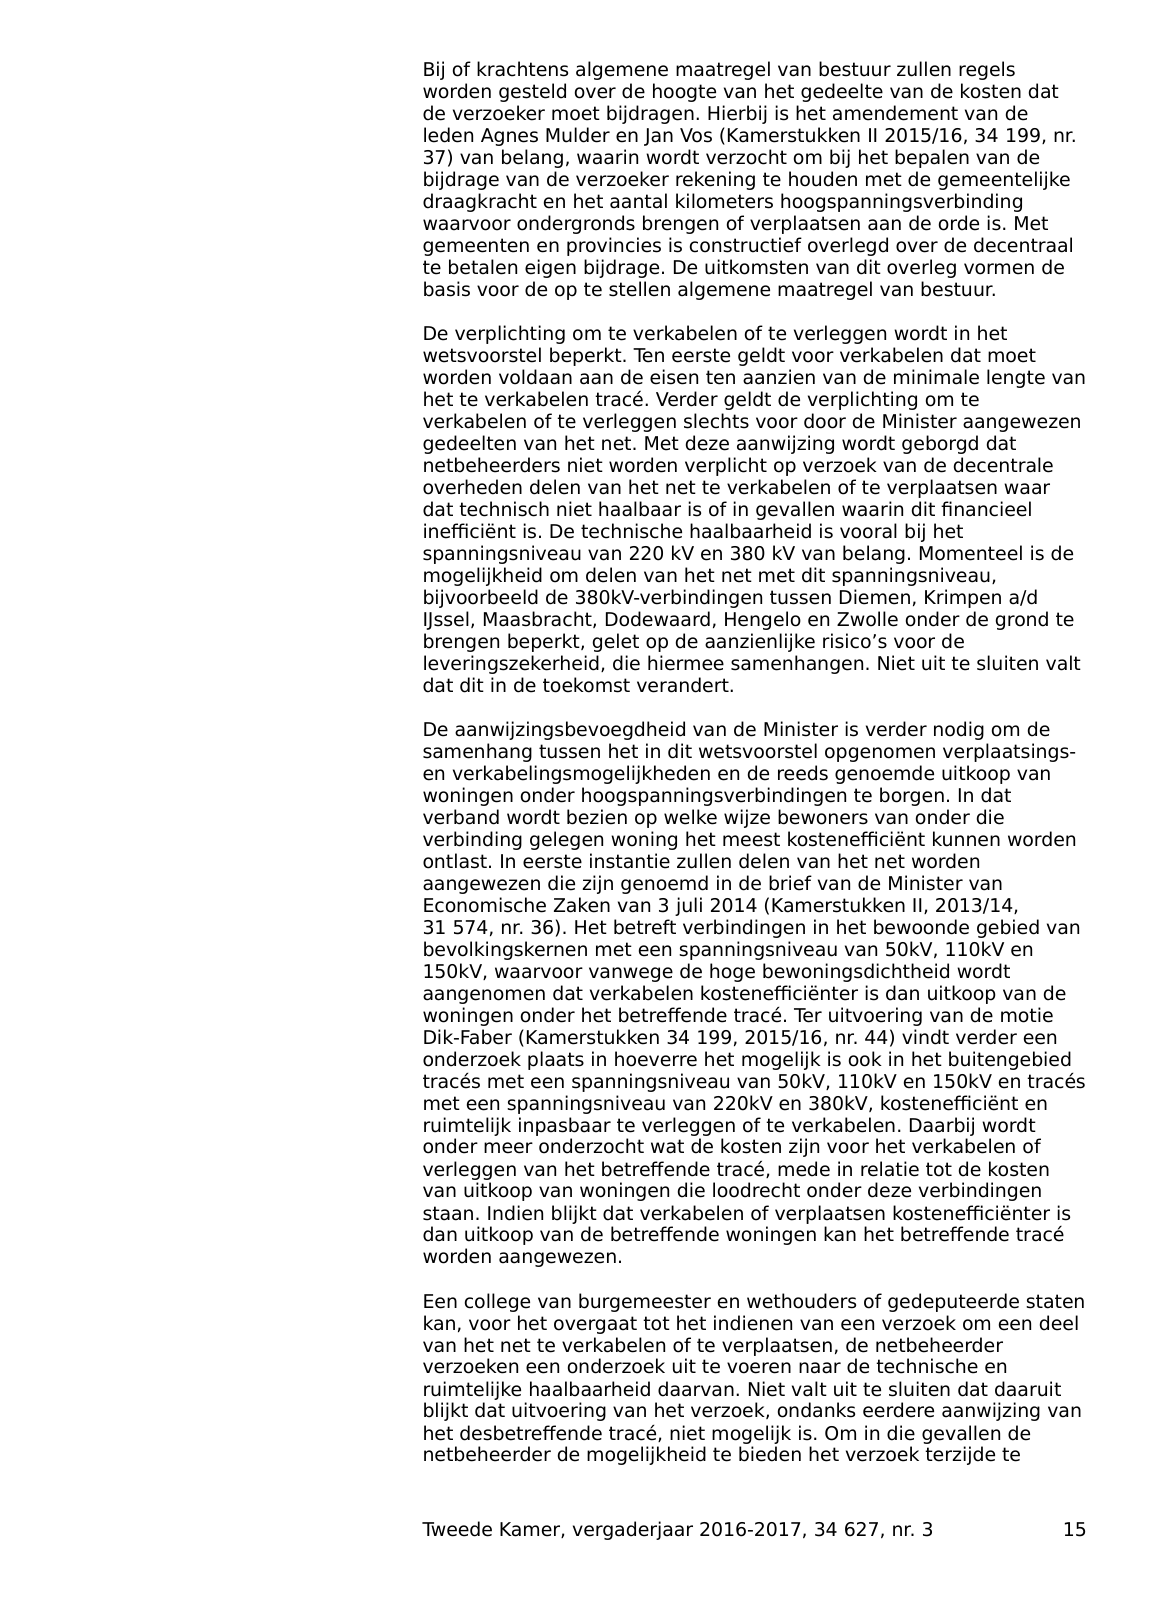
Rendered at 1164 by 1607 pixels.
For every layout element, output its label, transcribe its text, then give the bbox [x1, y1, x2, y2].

text De verplichting om te verkabelen of te verleggen wordt in het wetsvoorstel beperkt. Ten eerste geldt voor verkabelen dat moet worden voldaan aan de eisen ten aanzien van de minimale lengte van het te verkabelen tracé. Verder geldt de verplichting om te verkabelen of te verleggen slechts voor door de Minister aangewezen gedeelten van het net. Met deze aanwijzing wordt geborgd dat netbeheerders niet worden verplicht op verzoek van de decentrale overheden delen van het net te verkabelen of te verplaatsen waar dat technisch niet haalbaar is of in gevallen waarin dit financieel inefficiënt is. De technische haalbaarheid is vooral bij het spanningsniveau van 220 kV en 380 kV van belang. Momenteel is de mogelijkheid om delen van het net met dit spanningsniveau, bijvoorbeeld de 380kV-verbindingen tussen Diemen, Krimpen a/d IJssel, Maasbracht, Dodewaard, Hengelo en Zwolle onder de grond te brengen beperkt, gelet op de aanzienlijke risico’s voor de leveringszekerheid, die hiermee samenhangen. Niet uit te sluiten valt dat dit in de toekomst verandert. [422, 323, 1087, 697]
text De aanwijzingsbevoegdheid van de Minister is verder nodig om de samenhang tussen het in dit wetsvoorstel opgenomen verplaatsings- en verkabelingsmogelijkheden en de reeds genoemde uitkoop van woningen onder hoogspanningsverbindingen te borgen. In dat verband wordt bezien op welke wijze bewoners van onder die verbinding gelegen woning het meest kostenefficiënt kunnen worden ontlast. In eerste instantie zullen delen van het net worden aangewezen die zijn genoemd in de brief van de Minister van Economische Zaken van 3 juli 2014 (Kamerstukken II, 2013/14, 31 574, nr. 36). Het betreft verbindingen in het bewoonde gebied van bevolkingskernen met een spanningsniveau van 50kV, 110kV en 150kV, waarvoor vanwege de hoge bewoningsdichtheid wordt aangenomen dat verkabelen kostenefficiënter is dan uitkoop van de woningen onder het betreffende tracé. Ter uitvoering van de motie Dik-Faber (Kamerstukken 34 199, 2015/16, nr. 44) vindt verder een onderzoek plaats in hoeverre het mogelijk is ook in het buitengebied tracés met een spanningsniveau van 50kV, 110kV en 150kV en tracés met een spanningsniveau van 220kV en 380kV, kostenefficiënt en ruimtelijk inpasbaar te verleggen of te verkabelen. Daarbij wordt onder meer onderzocht wat de kosten zijn voor het verkabelen of verleggen van het betreffende tracé, mede in relatie tot de kosten van uitkoop van woningen die loodrecht onder deze verbindingen staan. Indien blijkt dat verkabelen of verplaatsen kostenefficiënter is dan uitkoop van de betreffende woningen kan het betreffende tracé worden aangewezen. [422, 719, 1087, 1268]
text Een college van burgemeester en wethouders of gedeputeerde staten kan, voor het overgaat tot het indienen van een verzoek om een deel van het net te verkabelen of te verplaatsen, de netbeheerder verzoeken een onderzoek uit te voeren naar de technische en ruimtelijke haalbaarheid daarvan. Niet valt uit te sluiten dat daaruit blijkt dat uitvoering van het verzoek, ondanks eerdere aanwijzing van het desbetreffende tracé, niet mogelijk is. Om in die gevallen de netbeheerder de mogelijkheid te bieden het verzoek terzijde te [422, 1291, 1087, 1466]
text Bij of krachtens algemene maatregel van bestuur zullen regels worden gesteld over de hoogte van het gedeelte van de kosten dat de verzoeker moet bijdragen. Hierbij is het amendement van de leden Agnes Mulder en Jan Vos (Kamerstukken II 2015/16, 34 199, nr. 37) van belang, waarin wordt verzocht om bij het bepalen van de bijdrage van de verzoeker rekening te houden met de gemeentelijke draagkracht en het aantal kilometers hoogspanningsverbinding waarvoor ondergronds brengen of verplaatsen aan de orde is. Met gemeenten en provincies is constructief overlegd over de decentraal te betalen eigen bijdrage. De uitkomsten van dit overleg vormen de basis voor de op te stellen algemene maatregel van bestuur. [422, 59, 1087, 301]
